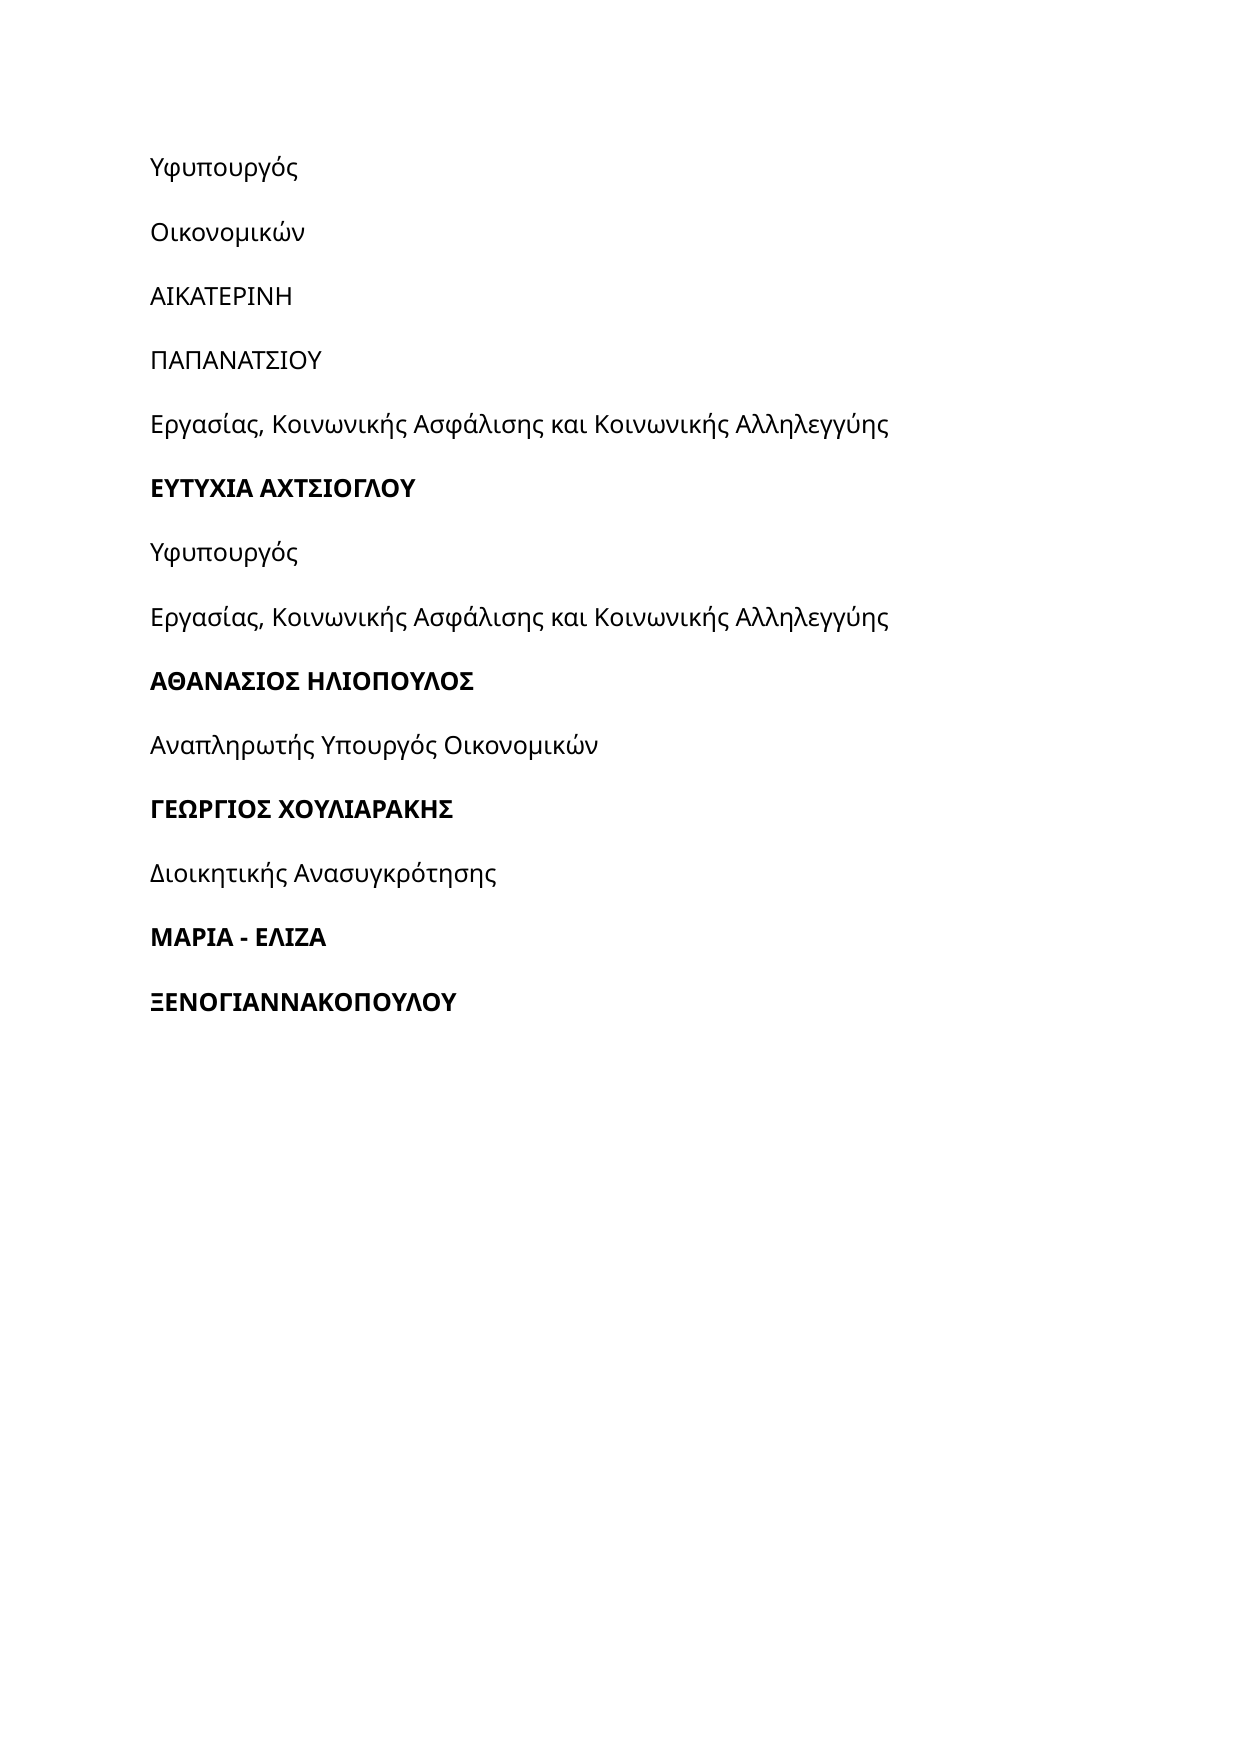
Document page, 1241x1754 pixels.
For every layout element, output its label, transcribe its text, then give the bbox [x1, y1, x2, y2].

text Υφυπουργός [150, 535, 1090, 569]
text Εργασίας, Κοινωνικής Ασφάλισης και Κοινωνικής Αλληλεγγύης [150, 407, 1090, 441]
text Αναπληρωτής Υπουργός Οικονομικών [150, 727, 1090, 762]
text ΜΑΡΙΑ - ΕΛΙΖΑ [150, 920, 1090, 954]
text Υφυπουργός [150, 150, 1090, 184]
text Οικονομικών [150, 214, 1090, 248]
text ΕΥΤΥΧΙΑ ΑΧΤΣΙΟΓΛΟΥ [150, 471, 1090, 505]
text ΓΕΩΡΓΙΟΣ ΧΟΥΛΙΑΡΑΚΗΣ [150, 792, 1090, 826]
text Διοικητικής Ανασυγκρότησης [150, 856, 1090, 890]
text ΞΕΝΟΓΙΑΝΝΑΚΟΠΟΥΛΟΥ [150, 984, 1090, 1018]
text ΑΙΚΑΤΕΡΙΝΗ [150, 278, 1090, 312]
text ΠΑΠΑΝΑΤΣΙΟΥ [150, 342, 1090, 377]
text ΑΘΑΝΑΣΙΟΣ ΗΛΙΟΠΟΥΛΟΣ [150, 663, 1090, 697]
text Εργασίας, Κοινωνικής Ασφάλισης και Κοινωνικής Αλληλεγγύης [150, 599, 1090, 633]
